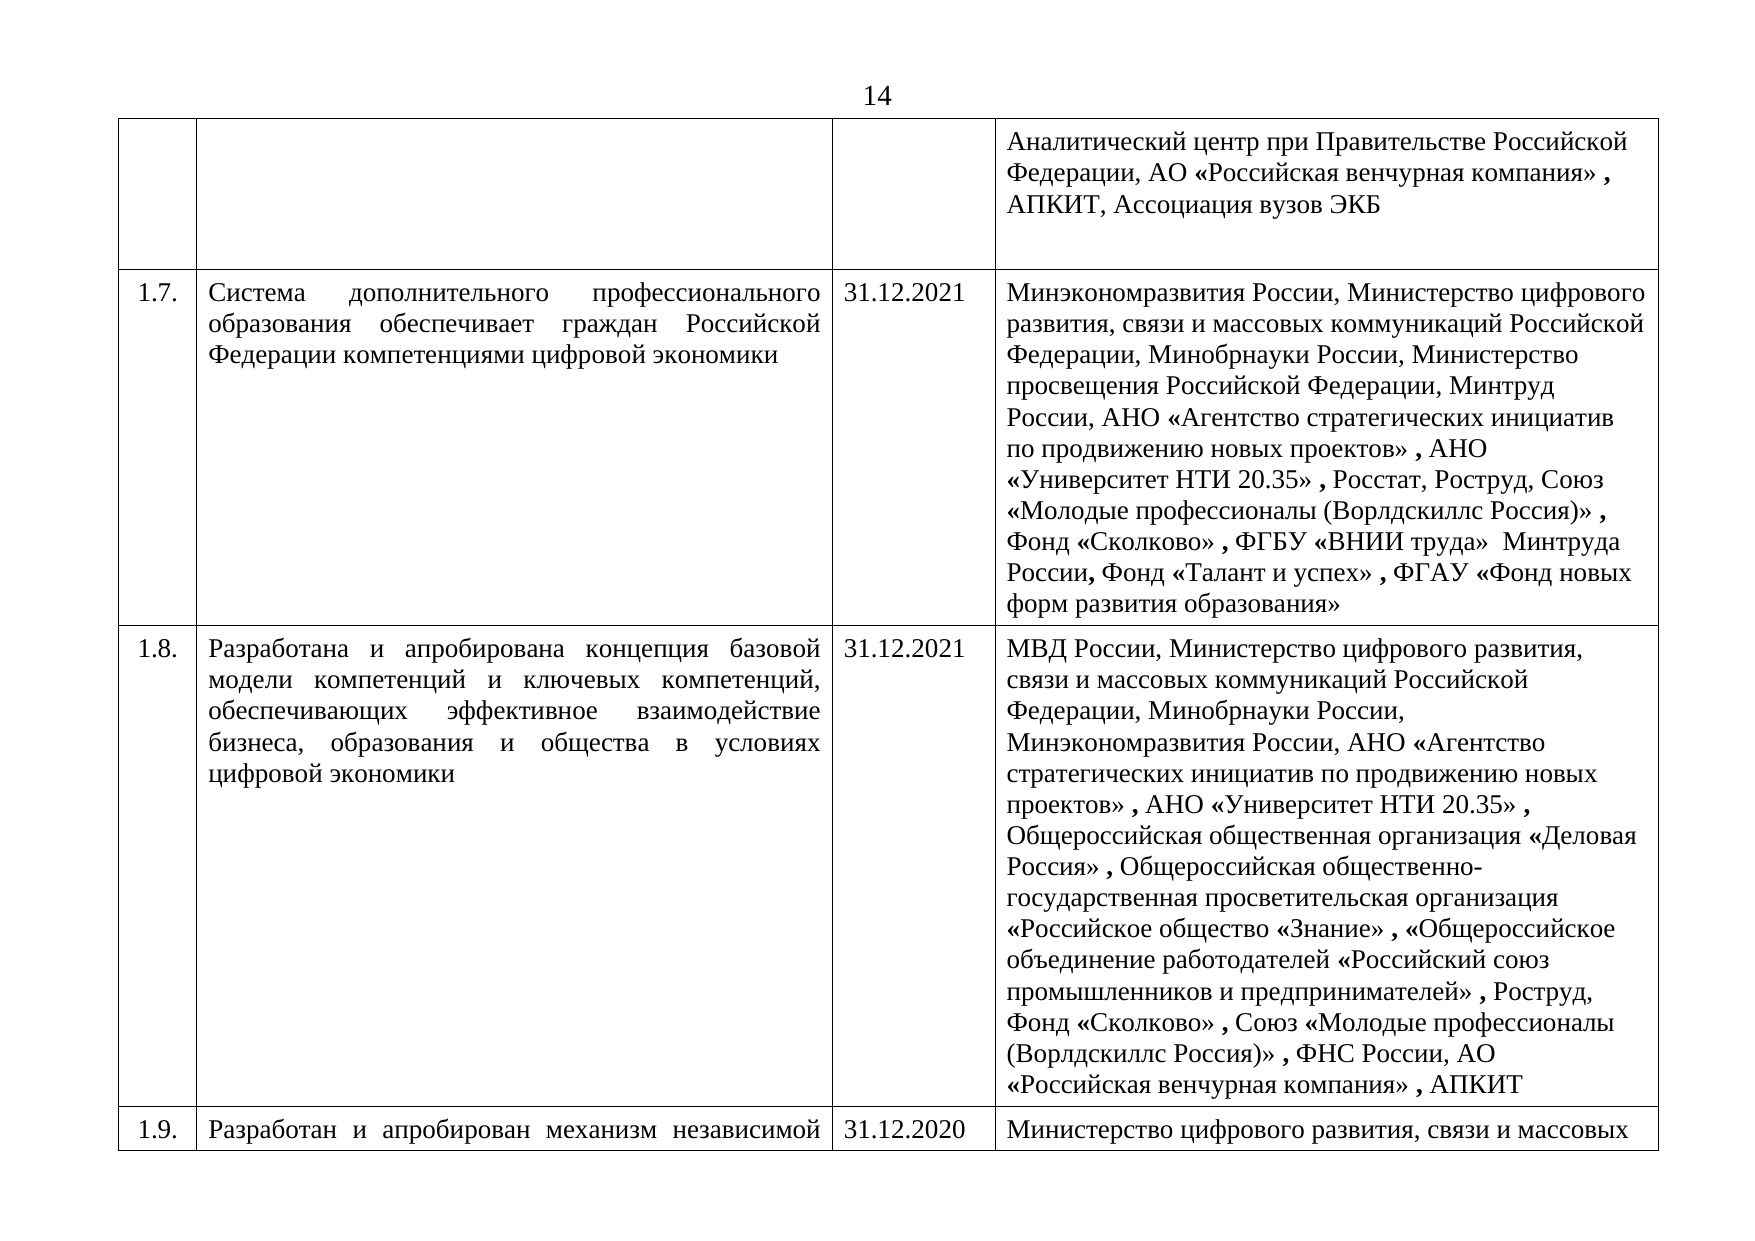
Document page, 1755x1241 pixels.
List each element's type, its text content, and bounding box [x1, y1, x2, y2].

table_cell 31.12.2021 [833, 270, 995, 625]
table_cell 31.12.2020 [833, 1107, 995, 1150]
table_cell 1.9. [119, 1107, 196, 1150]
table_cell Система дополнительного профессионального образования обеспечивает граждан Российской Федерации компетенциями цифровой экономики [197, 270, 832, 625]
table_cell 31.12.2021 [833, 626, 995, 1106]
table_cell [119, 119, 196, 269]
table_cell Аналитический центр при Правительстве Российской Федерации, АО «Российская венчурная компания» , АПКИТ, Ассоциация вузов ЭКБ [996, 119, 1658, 269]
table_cell Разработана и апробирована концепция базовой модели компетенций и ключевых компетенций, обеспечивающих эффективное взаимодействие бизнеса, образования и общества в условиях цифровой экономики [197, 626, 832, 1106]
table_cell Разработан и апробирован механизм независимой [197, 1107, 832, 1150]
table_cell МВД России, Министерство цифрового развития, связи и массовых коммуникаций Российской Федерации, Минобрнауки России, Минэкономразвития России, АНО «Агентство стратегических инициатив по продвижению новых проектов» , АНО «Университет НТИ 20.35» , Общероссийская общественная организация «Деловая Россия» , Общероссийская общественно-государственная просветительская организация «Российское общество «Знание» , «Общероссийское объединение работодателей «Российский союз промышленников и предпринимателей» , Роструд, Фонд «Сколково» , Союз «Молодые профессионалы (Ворлдскиллс Россия)» , ФНС России, АО «Российская венчурная компания» , АПКИТ [996, 626, 1658, 1106]
table_cell Министерство цифрового развития, связи и массовых [996, 1107, 1658, 1150]
table_cell 1.7. [119, 270, 196, 625]
table_cell 1.8. [119, 626, 196, 1106]
table_cell [197, 119, 832, 269]
table_cell [833, 119, 995, 269]
table_cell Минэкономразвития России, Министерство цифрового развития, связи и массовых коммуникаций Российской Федерации, Минобрнауки России, Министерство просвещения Российской Федерации, Минтруд России, АНО «Агентство стратегических инициатив по продвижению новых проектов» , АНО «Университет НТИ 20.35» , Росстат, Роструд, Союз «Молодые профессионалы (Ворлдскиллс Россия)» , Фонд «Сколково» , ФГБУ «ВНИИ труда» Минтруда России, Фонд «Талант и успех» , ФГАУ «Фонд новых форм развития образования» [996, 270, 1658, 625]
